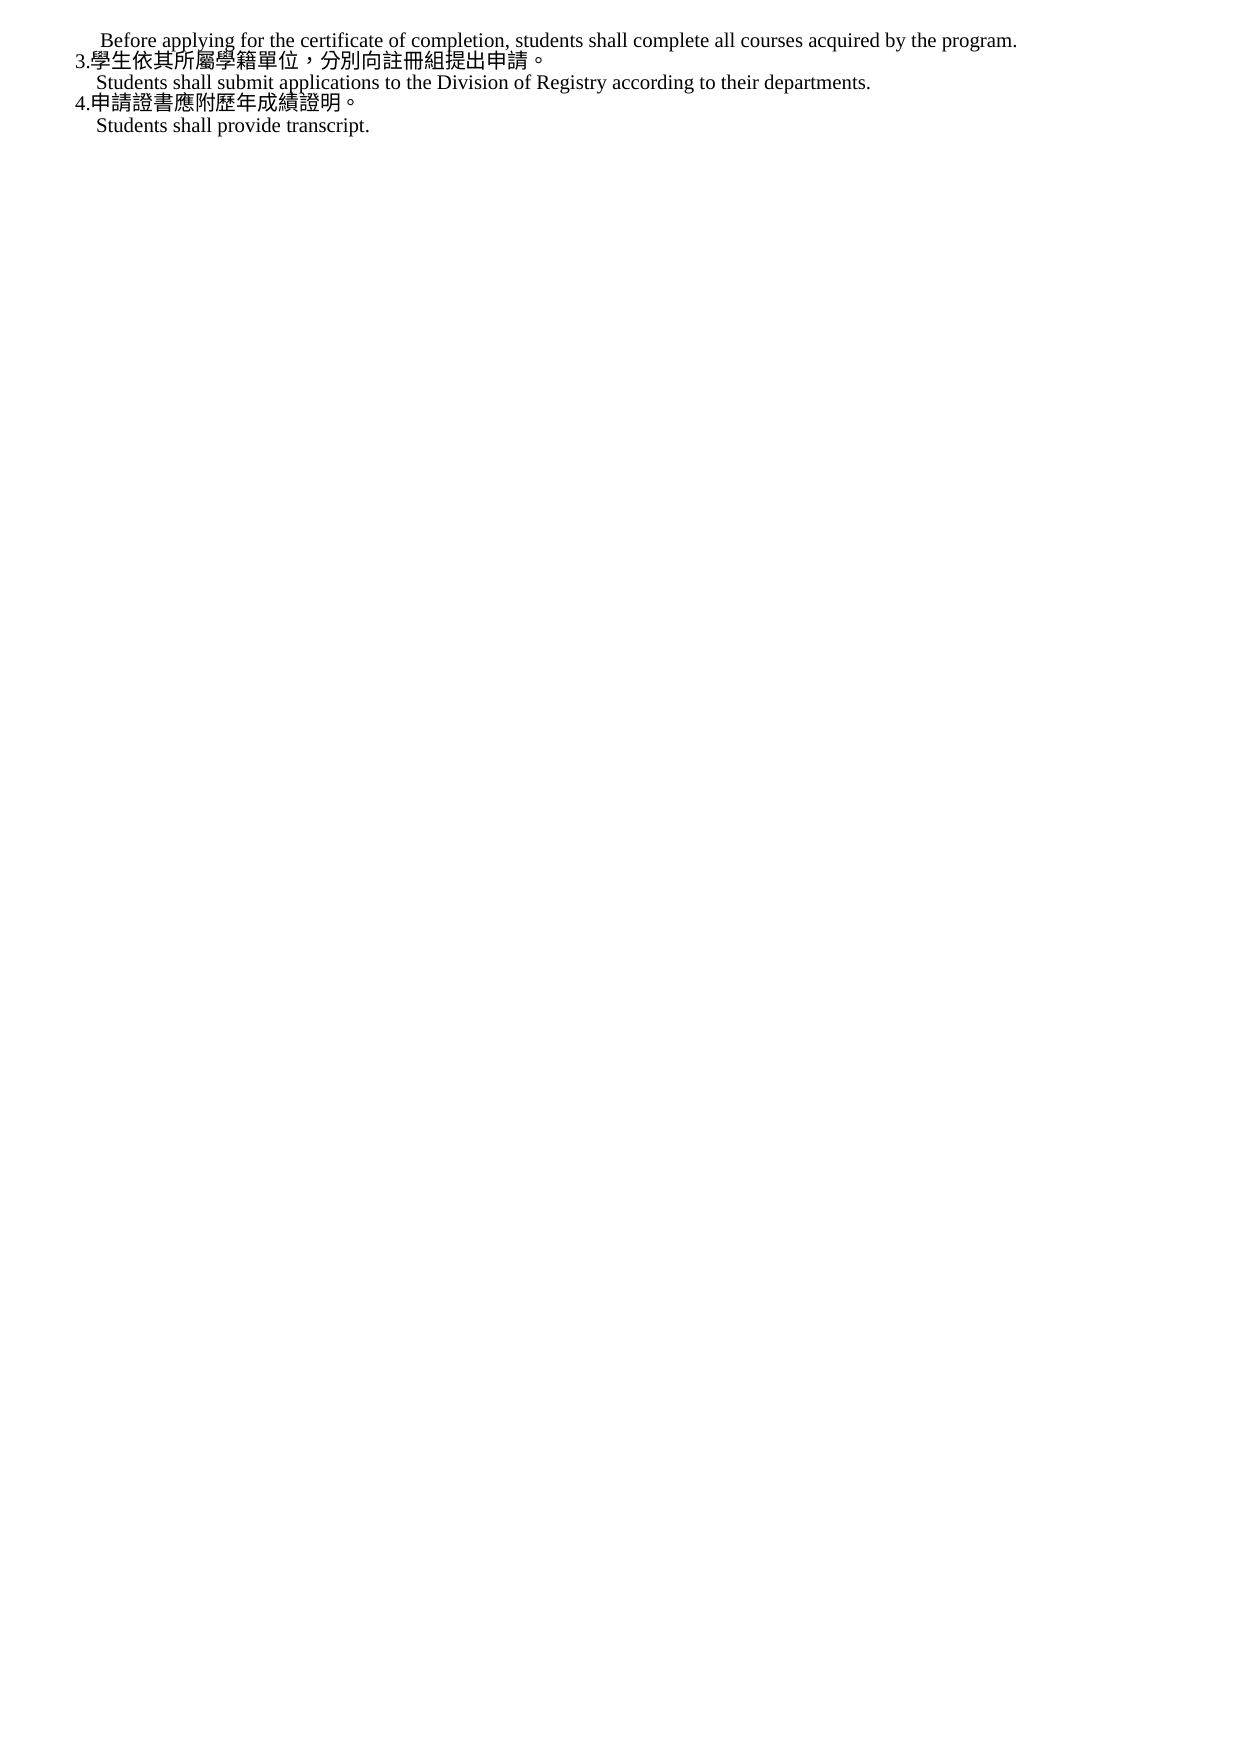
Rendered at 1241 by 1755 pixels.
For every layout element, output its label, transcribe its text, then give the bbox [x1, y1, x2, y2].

text Before applying for the certificate of completion, students shall complete all courses acquired by the program. [100, 31, 1165, 52]
text 3.學生依其所屬學籍單位，分別向註冊組提出申請。 [75, 52, 1165, 73]
text Students shall provide transcript. [75, 114, 1165, 137]
text 4.申請證書應附歷年成績證明。 [75, 93, 1165, 114]
text Students shall submit applications to the Division of Registry according to their departments. [75, 73, 1165, 93]
